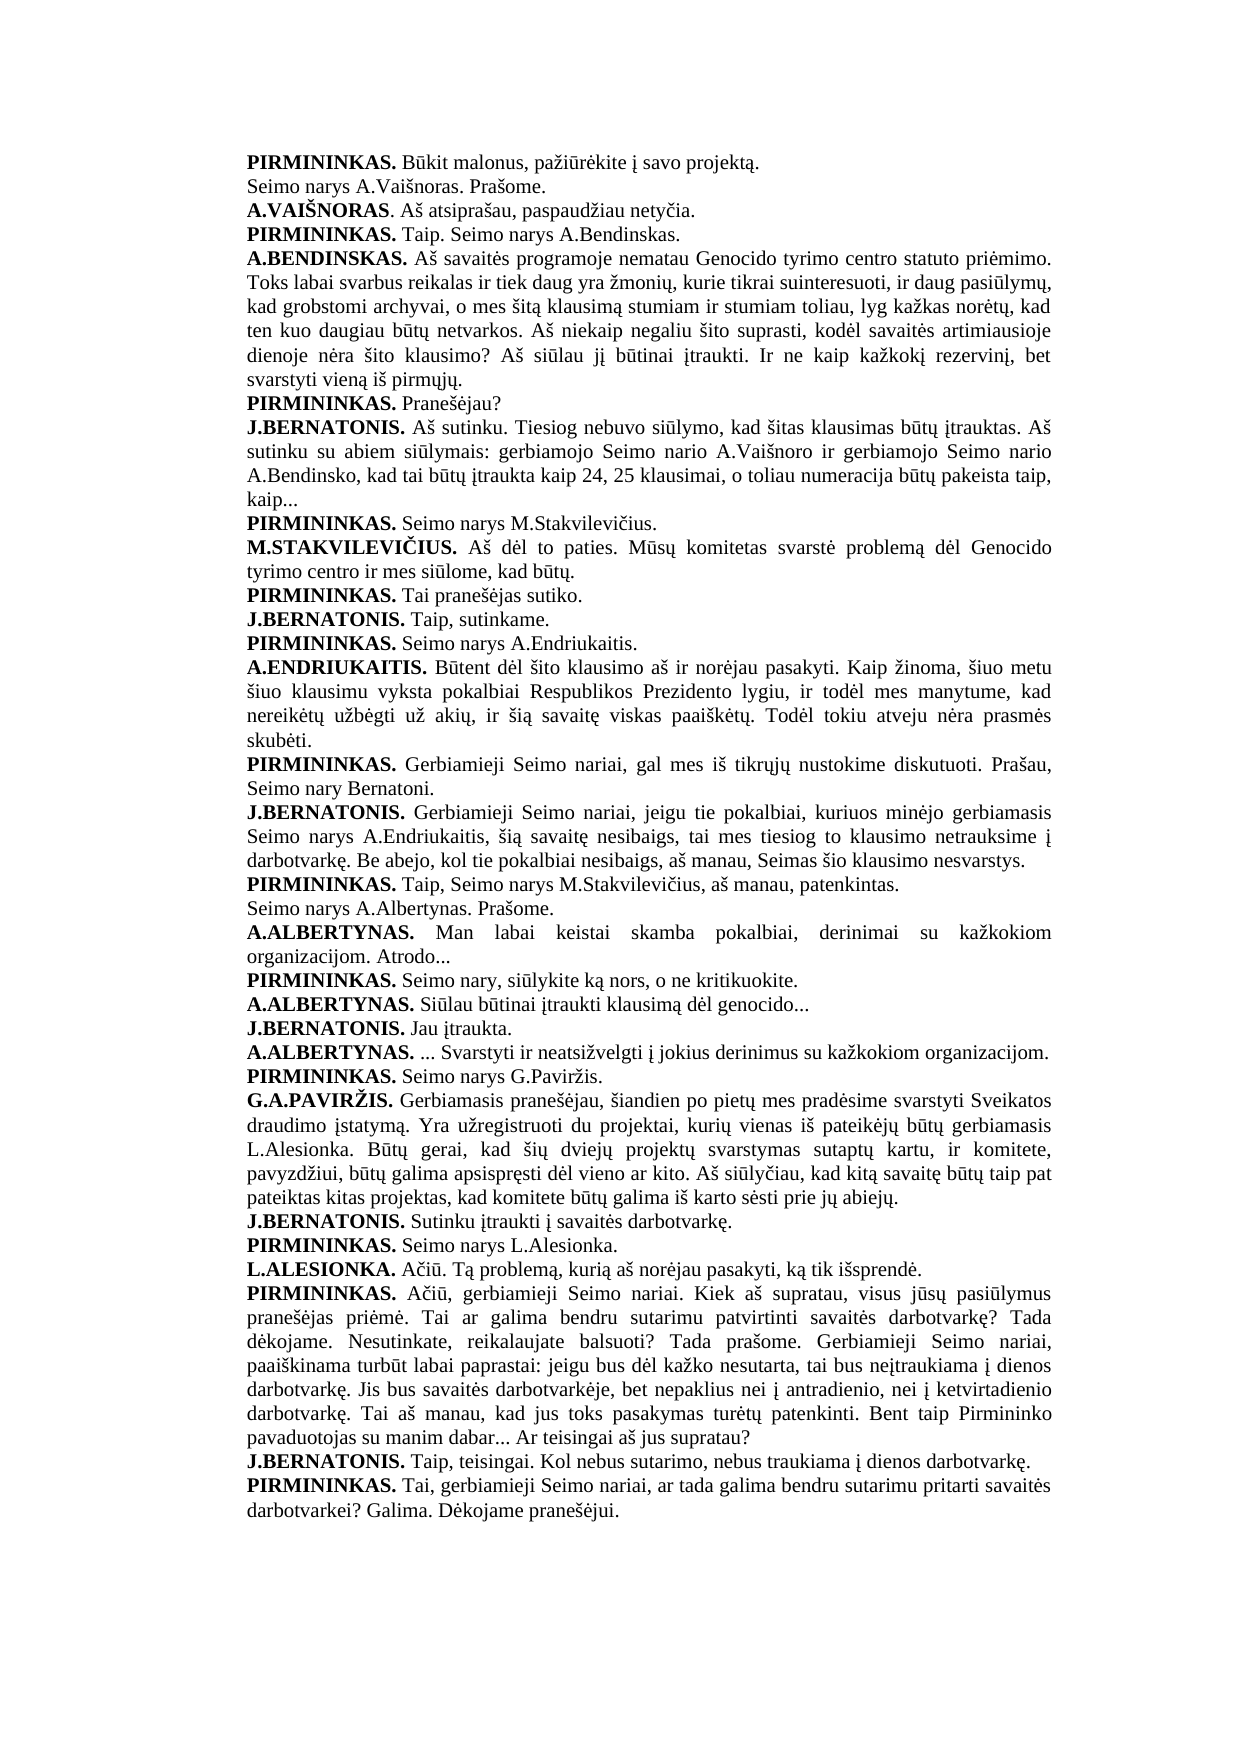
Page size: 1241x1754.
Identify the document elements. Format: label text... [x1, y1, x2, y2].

text M.STAKVILEVIČIUS. Aš dėl to paties. Mūsų komitetas svarstė problemą dėl Genocido tyrimo centro ir mes siūlome, kad būtų. [247, 535, 1053, 583]
text PIRMININKAS. Tai pranešėjas sutiko. [247, 583, 1053, 607]
text PIRMININKAS. Pranešėjau? [247, 391, 1053, 415]
text PIRMININKAS. Tai, gerbiamieji Seimo nariai, ar tada galima bendru sutarimu pritarti savaitės darbotvarkei? Galima. Dėkojame pranešėjui. [247, 1473, 1053, 1522]
text Seimo narys A.Albertynas. Prašome. [247, 896, 1053, 920]
text J.BERNATONIS. Gerbiamieji Seimo nariai, jeigu tie pokalbiai, kuriuos minėjo gerbiamasis Seimo narys A.Endriukaitis, šią savaitę nesibaigs, tai mes tiesiog to klausimo netrauksime į darbotvarkę. Be abejo, kol tie pokalbiai nesibaigs, aš manau, Seimas šio klausimo nesvarstys. [247, 800, 1053, 872]
text J.BERNATONIS. Taip, sutinkame. [247, 607, 1053, 631]
text J.BERNATONIS. Aš sutinku. Tiesiog nebuvo siūlymo, kad šitas klausimas būtų įtrauktas. Aš sutinku su abiem siūlymais: gerbiamojo Seimo nario A.Vaišnoro ir gerbiamojo Seimo nario A.Bendinsko, kad tai būtų įtraukta kaip 24, 25 klausimai, o toliau numeracija būtų pakeista taip, kaip... [247, 415, 1053, 511]
text A.ALBERTYNAS. ... Svarstyti ir neatsižvelgti į jokius derinimus su kažkokiom organizacijom. [247, 1040, 1053, 1064]
text PIRMININKAS. Būkit malonus, pažiūrėkite į savo projektą. [247, 150, 1053, 174]
text PIRMININKAS. Seimo narys M.Stakvilevičius. [247, 511, 1053, 535]
text A.ENDRIUKAITIS. Būtent dėl šito klausimo aš ir norėjau pasakyti. Kaip žinoma, šiuo metu šiuo klausimu vyksta pokalbiai Respublikos Prezidento lygiu, ir todėl mes manytume, kad nereikėtų užbėgti už akių, ir šią savaitę viskas paaiškėtų. Todėl tokiu atveju nėra prasmės skubėti. [247, 655, 1053, 752]
text PIRMININKAS. Seimo narys A.Endriukaitis. [247, 631, 1053, 655]
text PIRMININKAS. Ačiū, gerbiamieji Seimo nariai. Kiek aš supratau, visus jūsų pasiūlymus pranešėjas priėmė. Tai ar galima bendru sutarimu patvirtinti savaitės darbotvarkę? Tada dėkojame. Nesutinkate, reikalaujate balsuoti? Tada prašome. Gerbiamieji Seimo nariai, paaiškinama turbūt labai paprastai: jeigu bus dėl kažko nesutarta, tai bus neįtraukiama į dienos darbotvarkę. Jis bus savaitės darbotvarkėje, bet nepaklius nei į antradienio, nei į ketvirtadienio darbotvarkę. Tai aš manau, kad jus toks pasakymas turėtų patenkinti. Bent taip Pirmininko pavaduotojas su manim dabar... Ar teisingai aš jus supratau? [247, 1281, 1053, 1449]
text A.VAIŠNORAS. Aš atsiprašau, paspaudžiau netyčia. [247, 198, 1053, 222]
text A.ALBERTYNAS. Man labai keistai skamba pokalbiai, derinimai su kažkokiom organizacijom. Atrodo... [247, 920, 1053, 968]
text A.BENDINSKAS. Aš savaitės programoje nematau Genocido tyrimo centro statuto priėmimo. Toks labai svarbus reikalas ir tiek daug yra žmonių, kurie tikrai suinteresuoti, ir daug pasiūlymų, kad grobstomi archyvai, o mes šitą klausimą stumiam ir stumiam toliau, lyg kažkas norėtų, kad ten kuo daugiau būtų netvarkos. Aš niekaip negaliu šito suprasti, kodėl savaitės artimiausioje dienoje nėra šito klausimo? Aš siūlau jį būtinai įtraukti. Ir ne kaip kažkokį rezervinį, bet svarstyti vieną iš pirmųjų. [247, 246, 1053, 391]
text L.ALESIONKA. Ačiū. Tą problemą, kurią aš norėjau pasakyti, ką tik išsprendė. [247, 1257, 1053, 1281]
text PIRMININKAS. Seimo narys G.Paviržis. [247, 1064, 1053, 1088]
text PIRMININKAS. Seimo nary, siūlykite ką nors, o ne kritikuokite. [247, 968, 1053, 992]
text PIRMININKAS. Seimo narys L.Alesionka. [247, 1233, 1053, 1257]
text A.ALBERTYNAS. Siūlau būtinai įtraukti klausimą dėl genocido... [247, 992, 1053, 1016]
text J.BERNATONIS. Taip, teisingai. Kol nebus sutarimo, nebus traukiama į dienos darbotvarkę. [247, 1449, 1053, 1473]
text PIRMININKAS. Taip, Seimo narys M.Stakvilevičius, aš manau, patenkintas. [247, 872, 1053, 896]
text PIRMININKAS. Gerbiamieji Seimo nariai, gal mes iš tikrųjų nustokime diskutuoti. Prašau, Seimo nary Bernatoni. [247, 752, 1053, 800]
text PIRMININKAS. Taip. Seimo narys A.Bendinskas. [247, 222, 1053, 246]
text G.A.PAVIRŽIS. Gerbiamasis pranešėjau, šiandien po pietų mes pradėsime svarstyti Sveikatos draudimo įstatymą. Yra užregistruoti du projektai, kurių vienas iš pateikėjų būtų gerbiamasis L.Alesionka. Būtų gerai, kad šių dviejų projektų svarstymas sutaptų kartu, ir komitete, pavyzdžiui, būtų galima apsispręsti dėl vieno ar kito. Aš siūlyčiau, kad kitą savaitę būtų taip pat pateiktas kitas projektas, kad komitete būtų galima iš karto sėsti prie jų abiejų. [247, 1088, 1053, 1209]
text J.BERNATONIS. Sutinku įtraukti į savaitės darbotvarkę. [247, 1209, 1053, 1233]
text J.BERNATONIS. Jau įtraukta. [247, 1016, 1053, 1040]
text Seimo narys A.Vaišnoras. Prašome. [247, 174, 1053, 198]
